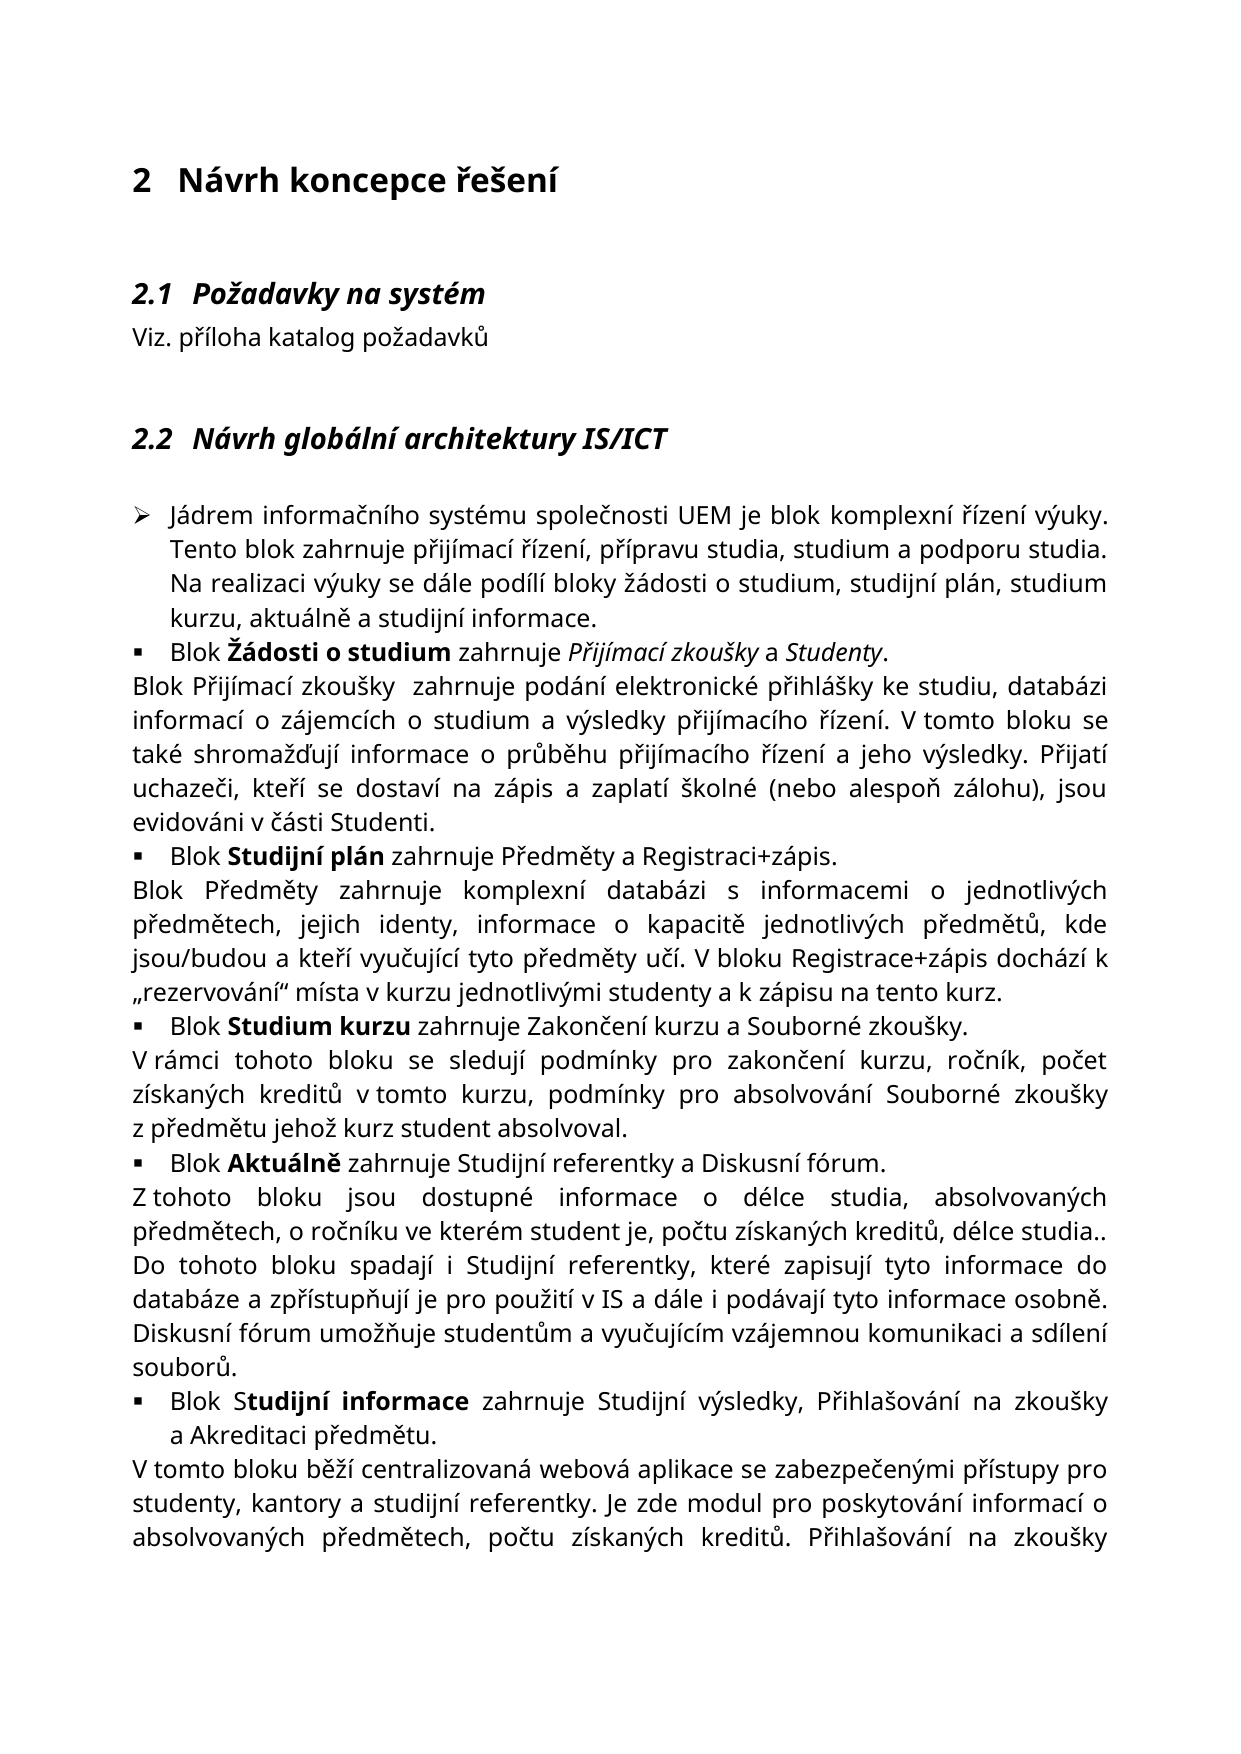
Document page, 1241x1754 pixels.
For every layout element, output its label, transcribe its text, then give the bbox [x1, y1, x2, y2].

list Jádrem informačního systému společnosti UEM je blok komplexní řízení výuky. Tento blok zahrnuje přijímací řízení, přípravu studia, studium a podporu studia. Na realizaci výuky se dále podílí bloky žádosti o studium, studijní plán, studium kurzu, aktuálně a studijní informace. [132, 498, 1108, 634]
subtitle Návrh koncepce řešení [132, 157, 1108, 202]
text V rámci tohoto bloku se sledují podmínky pro zakončení kurzu, ročník, počet získaných kreditů v tomto kurzu, podmínky pro absolvování Souborné zkoušky z předmětu jehož kurz student absolvoval. [132, 1043, 1108, 1145]
text Z tohoto bloku jsou dostupné informace o délce studia, absolvovaných předmětech, o ročníku ve kterém student je, počtu získaných kreditů, délce studia.. Do tohoto bloku spadají i Studijní referentky, které zapisují tyto informace do databáze a zpřístupňují je pro použití v IS a dále i podávají tyto informace osobně. Diskusní fórum umožňuje studentům a vyučujícím vzájemnou komunikaci a sdílení souborů. [132, 1179, 1108, 1384]
list Blok Studijní plán zahrnuje Předměty a Registraci+zápis. [132, 839, 1108, 873]
list Blok Žádosti o studium zahrnuje Přijímací zkoušky a Studenty. [132, 634, 1108, 668]
subtitle Požadavky na systém [132, 273, 1108, 313]
text Blok Předměty zahrnuje komplexní databázi s informacemi o jednotlivých předmětech, jejich identy, informace o kapacitě jednotlivých předmětů, kde jsou/budou a kteří vyučující tyto předměty učí. V bloku Registrace+zápis dochází k „rezervování“ místa v kurzu jednotlivými studenty a k zápisu na tento kurz. [132, 873, 1108, 1009]
list Blok Studium kurzu zahrnuje Zakončení kurzu a Souborné zkoušky. [132, 1009, 1108, 1043]
subtitle Návrh globální architektury IS/ICT [132, 418, 1108, 458]
text Blok Přijímací zkoušky zahrnuje podání elektronické přihlášky ke studiu, databázi informací o zájemcích o studium a výsledky přijímacího řízení. V tomto bloku se také shromažďují informace o průběhu přijímacího řízení a jeho výsledky. Přijatí uchazeči, kteří se dostaví na zápis a zaplatí školné (nebo alespoň zálohu), jsou evidováni v části Studenti. [132, 668, 1108, 839]
text Viz. příloha katalog požadavků [132, 319, 1108, 353]
text V tomto bloku běží centralizovaná webová aplikace se zabezpečenými přístupy pro studenty, kantory a studijní referentky. Je zde modul pro poskytování informací o absolvovaných předmětech, počtu získaných kreditů. Přihlašování na zkoušky [132, 1452, 1108, 1554]
list Blok Studijní informace zahrnuje Studijní výsledky, Přihlašování na zkoušky a Akreditaci předmětu. [132, 1384, 1108, 1452]
list Blok Aktuálně zahrnuje Studijní referentky a Diskusní fórum. [132, 1145, 1108, 1179]
